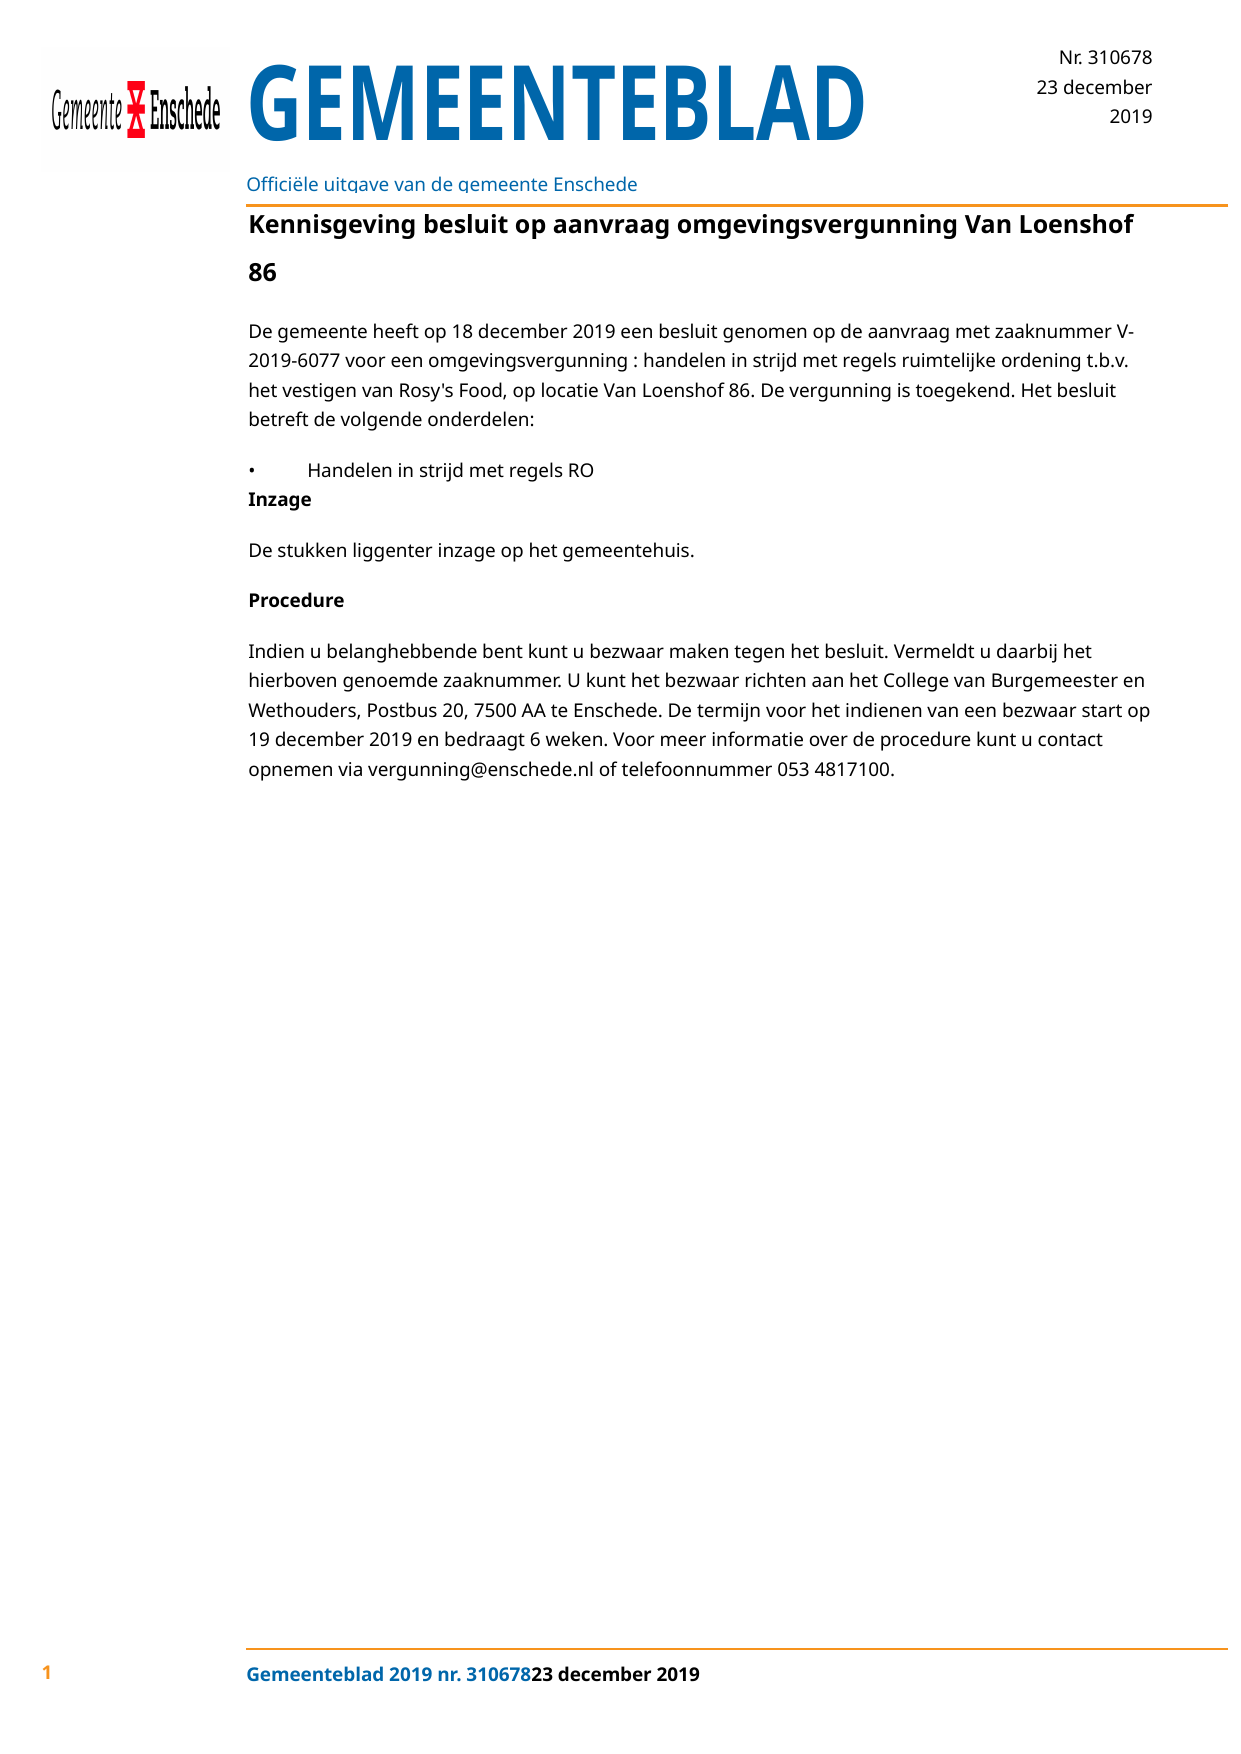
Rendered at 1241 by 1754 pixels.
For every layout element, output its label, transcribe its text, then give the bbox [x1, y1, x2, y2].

text Inzage [248, 487, 1152, 512]
text De gemeente heeft op 18 december 2019 een besluit genomen op de aanvraag met zaaknummer V-2019-6077 voor een omgevingsvergunning : handelen in strijd met regels ruimtelijke ordening t.b.v. het vestigen van Rosy's Food, op locatie Van Loenshof 86. De vergunning is toegekend. Het besluit betreft de volgende onderdelen: [248, 318, 1152, 432]
text Kennisgeving besluit op aanvraag omgevingsvergunning Van Loenshof 86 [248, 207, 1152, 288]
text Procedure [248, 587, 1152, 613]
picture [41, 47, 231, 172]
list Handelen in strijd met regels RO [248, 457, 1152, 483]
text De stukken liggenter inzage op het gemeentehuis. [248, 537, 1152, 563]
text Indien u belanghebbende bent kunt u bezwaar maken tegen het besluit. Vermeldt u daarbij het hierboven genoemde zaaknummer. U kunt het bezwaar richten aan het College van Burgemees­ter en Wethouders, Postbus 20, 7500 AA te Enschede. De termijn voor het indienen van een bezwaar start op 19 december 2019 en bedraagt 6 weken. Voor meer informatie over de procedure kunt u contact opnemen via vergunning@enschede.nl of telefoonnummer 053 4817100. [248, 638, 1152, 782]
